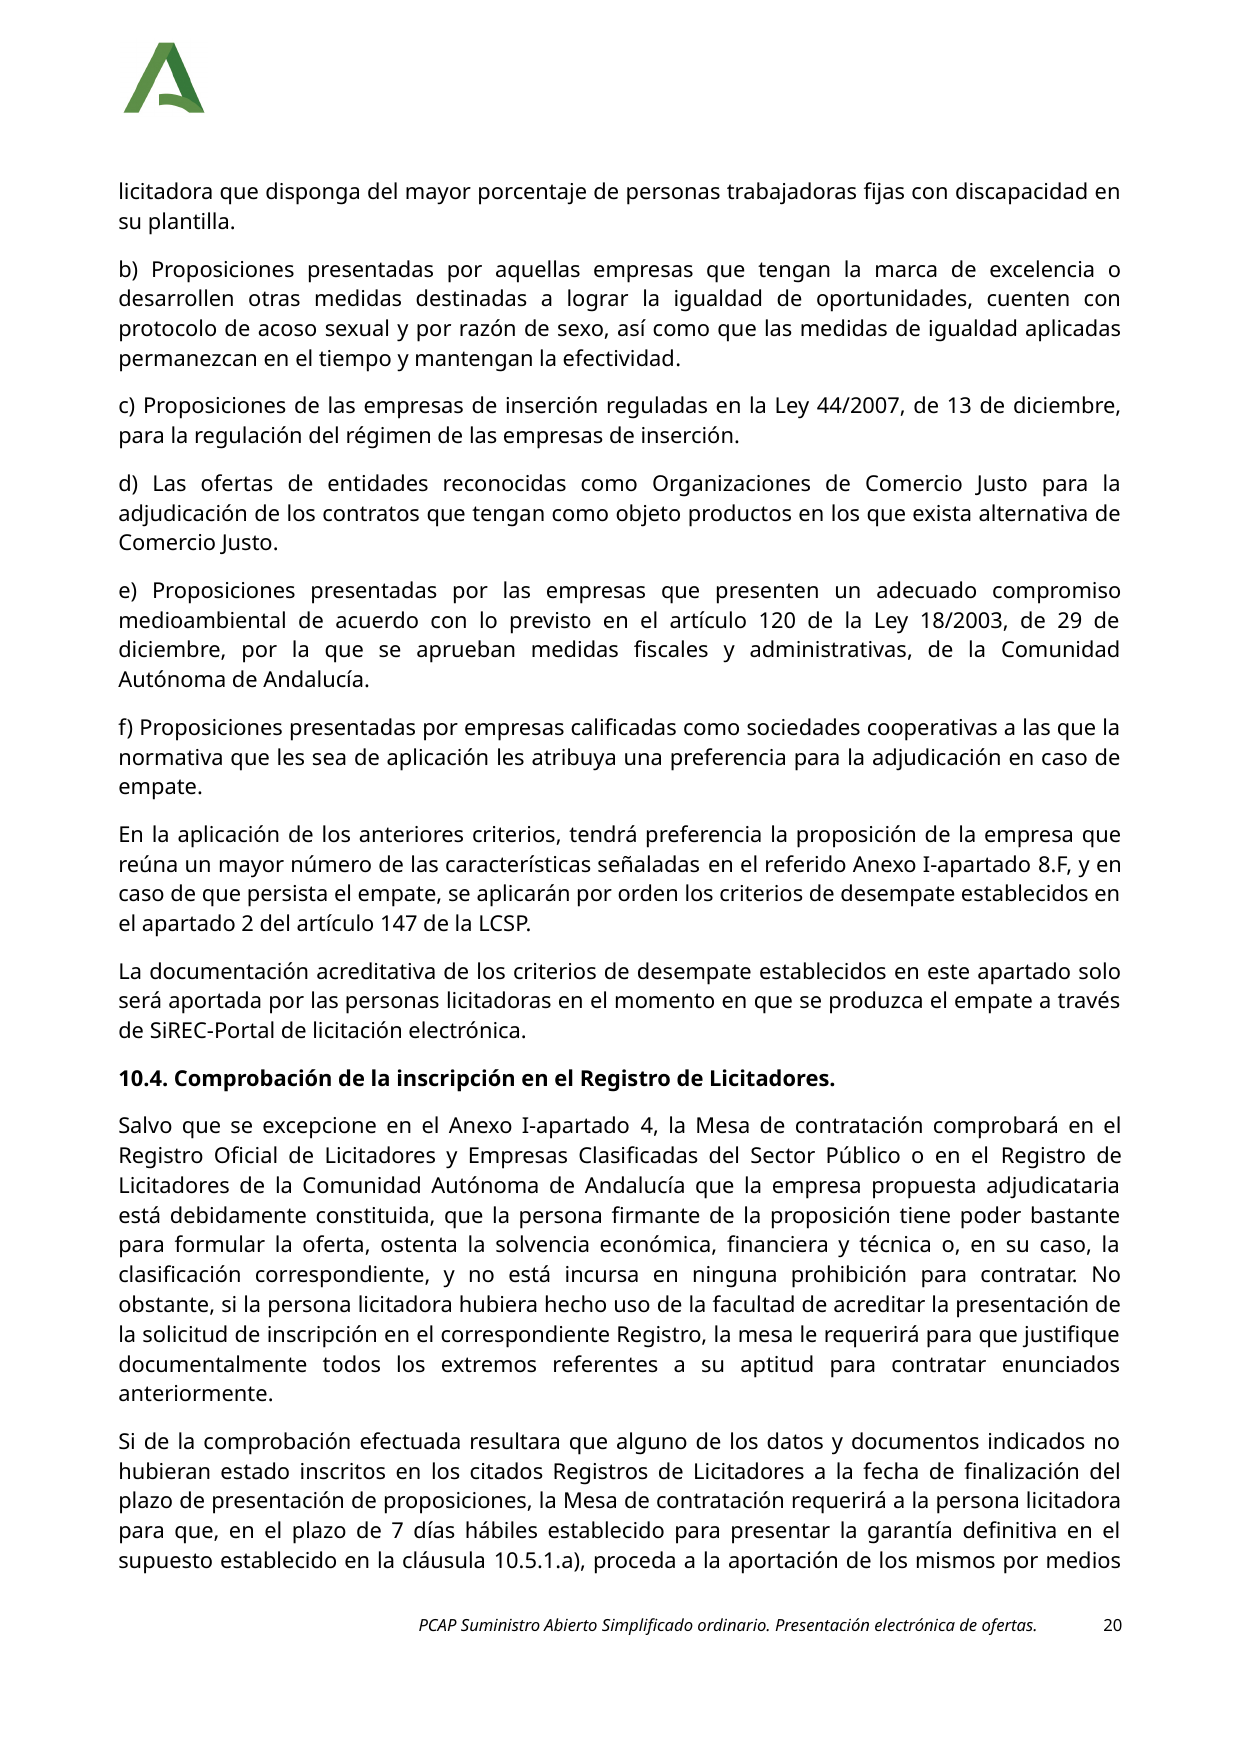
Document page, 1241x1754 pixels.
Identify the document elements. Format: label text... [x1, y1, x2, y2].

text e) Proposiciones presentadas por las empresas que presenten un adecuado compromiso medioambiental de acuerdo con lo previsto en el artículo 120 de la Ley 18/2003, de 29 de diciembre, por la que se aprueban medidas fiscales y administrativas, de la Comunidad Autónoma de Andalucía. [118, 575, 1122, 694]
text d) Las ofertas de entidades reconocidas como Organizaciones de Comercio Justo para la adjudicación de los contratos que tengan como objeto productos en los que exista alternativa de Comercio Justo. [118, 468, 1122, 557]
text Si de la comprobación efectuada resultara que alguno de los datos y documentos indicados no hubieran estado inscritos en los citados Registros de Licitadores a la fecha de finalización del plazo de presentación de proposiciones, la Mesa de contratación requerirá a la persona licitadora para que, en el plazo de 7 días hábiles establecido para presentar la garantía definitiva en el supuesto establecido en la cláusula 10.5.1.a), proceda a la aportación de los mismos por medios [118, 1426, 1122, 1575]
text La documentación acreditativa de los criterios de desempate establecidos en este apartado solo será aportada por las personas licitadoras en el momento en que se produzca el empate a través de SiREC-Portal de licitación electrónica. [118, 956, 1122, 1045]
text b) Proposiciones presentadas por aquellas empresas que tengan la marca de excelencia o desarrollen otras medidas destinadas a lograr la igualdad de oportunidades, cuenten con protocolo de acoso sexual y por razón de sexo, así como que las medidas de igualdad aplicadas permanezcan en el tiempo y mantengan la efectividad. [118, 254, 1122, 373]
text En la aplicación de los anteriores criterios, tendrá preferencia la proposición de la empresa que reúna un mayor número de las características señaladas en el referido Anexo I-apartado 8.F, y en caso de que persista el empate, se aplicarán por orden los criterios de desempate establecidos en el apartado 2 del artículo 147 de la LCSP. [118, 819, 1122, 938]
text licitadora que disponga del mayor porcentaje de personas trabajadoras fijas con discapacidad en su plantilla. [118, 176, 1122, 236]
subtitle 10.4. Comprobación de la inscripción en el Registro de Licitadores. [118, 1063, 1122, 1093]
picture [119, 38, 209, 117]
text Salvo que se excepcione en el Anexo I-apartado 4, la Mesa de contratación comprobará en el Registro Oficial de Licitadores y Empresas Clasificadas del Sector Público o en el Registro de Licitadores de la Comunidad Autónoma de Andalucía que la empresa propuesta adjudicataria está debidamente constituida, que la persona firmante de la proposición tiene poder bastante para formular la oferta, ostenta la solvencia económica, financiera y técnica o, en su caso, la clasificación correspondiente, y no está incursa en ninguna prohibición para contratar. No obstante, si la persona licitadora hubiera hecho uso de la facultad de acreditar la presentación de la solicitud de inscripción en el correspondiente Registro, la mesa le requerirá para que justifique documentalmente todos los extremos referentes a su aptitud para contratar enunciados anteriormente. [118, 1110, 1122, 1408]
text f) Proposiciones presentadas por empresas calificadas como sociedades cooperativas a las que la normativa que les sea de aplicación les atribuya una preferencia para la adjudicación en caso de empate. [118, 712, 1122, 801]
text c) Proposiciones de las empresas de inserción reguladas en la Ley 44/2007, de 13 de diciembre, para la regulación del régimen de las empresas de inserción. [118, 391, 1122, 450]
